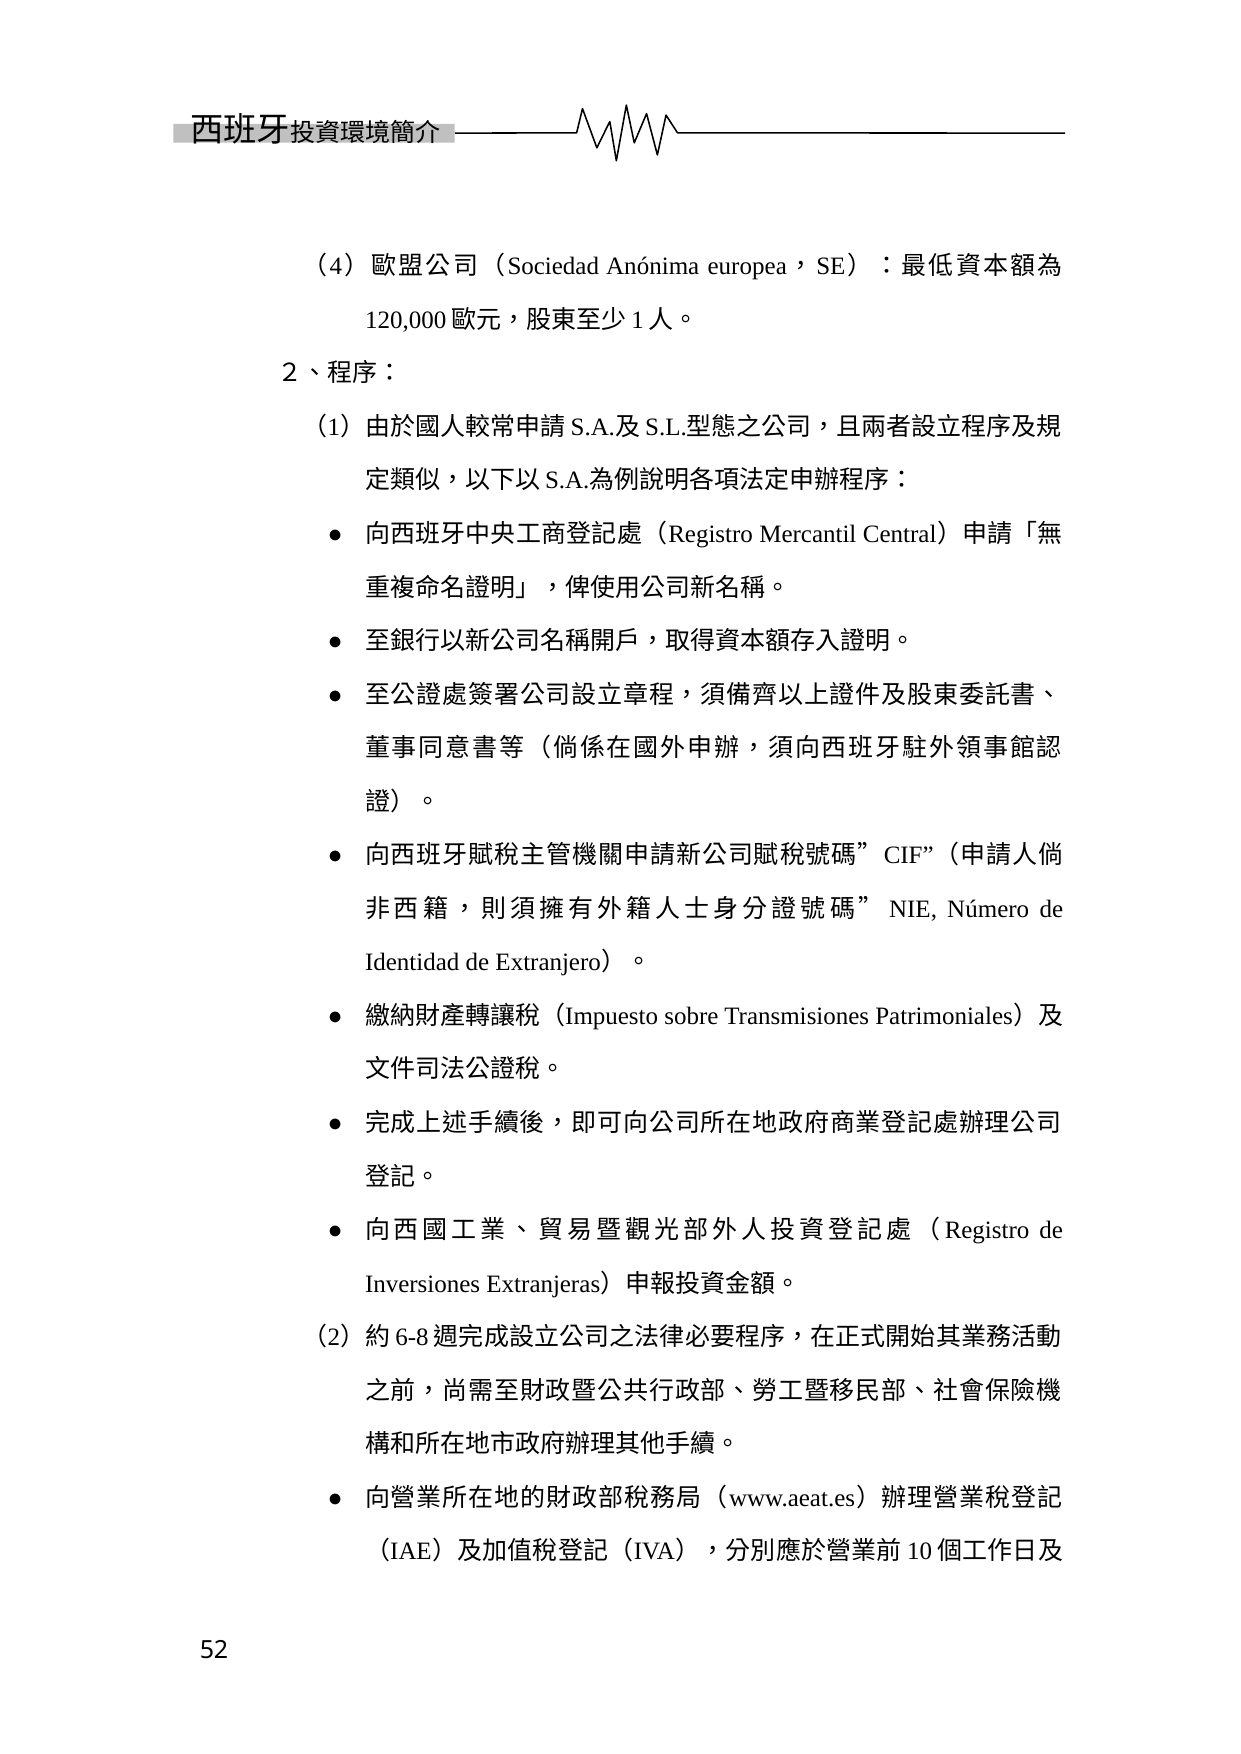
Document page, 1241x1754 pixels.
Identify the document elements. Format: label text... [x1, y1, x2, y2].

text （4）歐盟公司（Sociedad Anónima europea，SE）：最低資本額為120,000歐元，股東至少1人。 [302, 237, 1063, 344]
text ２、程序： [277, 344, 1063, 398]
text ● 向西班牙賦稅主管機關申請新公司賦稅號碼”CIF”（申請人倘非西籍，則須擁有外籍人士身分證號碼”NIE, Número de Identidad de Extranjero）。 [327, 826, 1063, 987]
text ● 至公證處簽署公司設立章程，須備齊以上證件及股東委託書、董事同意書等（倘係在國外申辦，須向西班牙駐外領事館認證）。 [327, 666, 1063, 826]
text ● 繳納財產轉讓稅（Impuesto sobre Transmisiones Patrimoniales）及文件司法公證稅。 [327, 987, 1063, 1094]
text （2）約6-8週完成設立公司之法律必要程序，在正式開始其業務活動之前，尚需至財政暨公共行政部、勞工暨移民部、社會保險機構和所在地市政府辦理其他手續。 [302, 1308, 1063, 1469]
text ● 向西班牙中央工商登記處（Registro Mercantil Central）申請「無重複命名證明」，俾使用公司新名稱。 [327, 505, 1063, 612]
text ● 向西國工業、貿易暨觀光部外人投資登記處（Registro de Inversiones Extranjeras）申報投資金額。 [327, 1201, 1063, 1308]
text ● 向營業所在地的財政部稅務局（www.aeat.es）辦理營業稅登記（IAE）及加值稅登記（IVA），分別應於營業前10個工作日及 [327, 1469, 1063, 1576]
text ● 完成上述手續後，即可向公司所在地政府商業登記處辦理公司登記。 [327, 1094, 1063, 1201]
text （1）由於國人較常申請S.A.及S.L.型態之公司，且兩者設立程序及規定類似，以下以S.A.為例說明各項法定申辦程序： [302, 398, 1063, 505]
text ● 至銀行以新公司名稱開戶，取得資本額存入證明。 [327, 612, 1063, 666]
